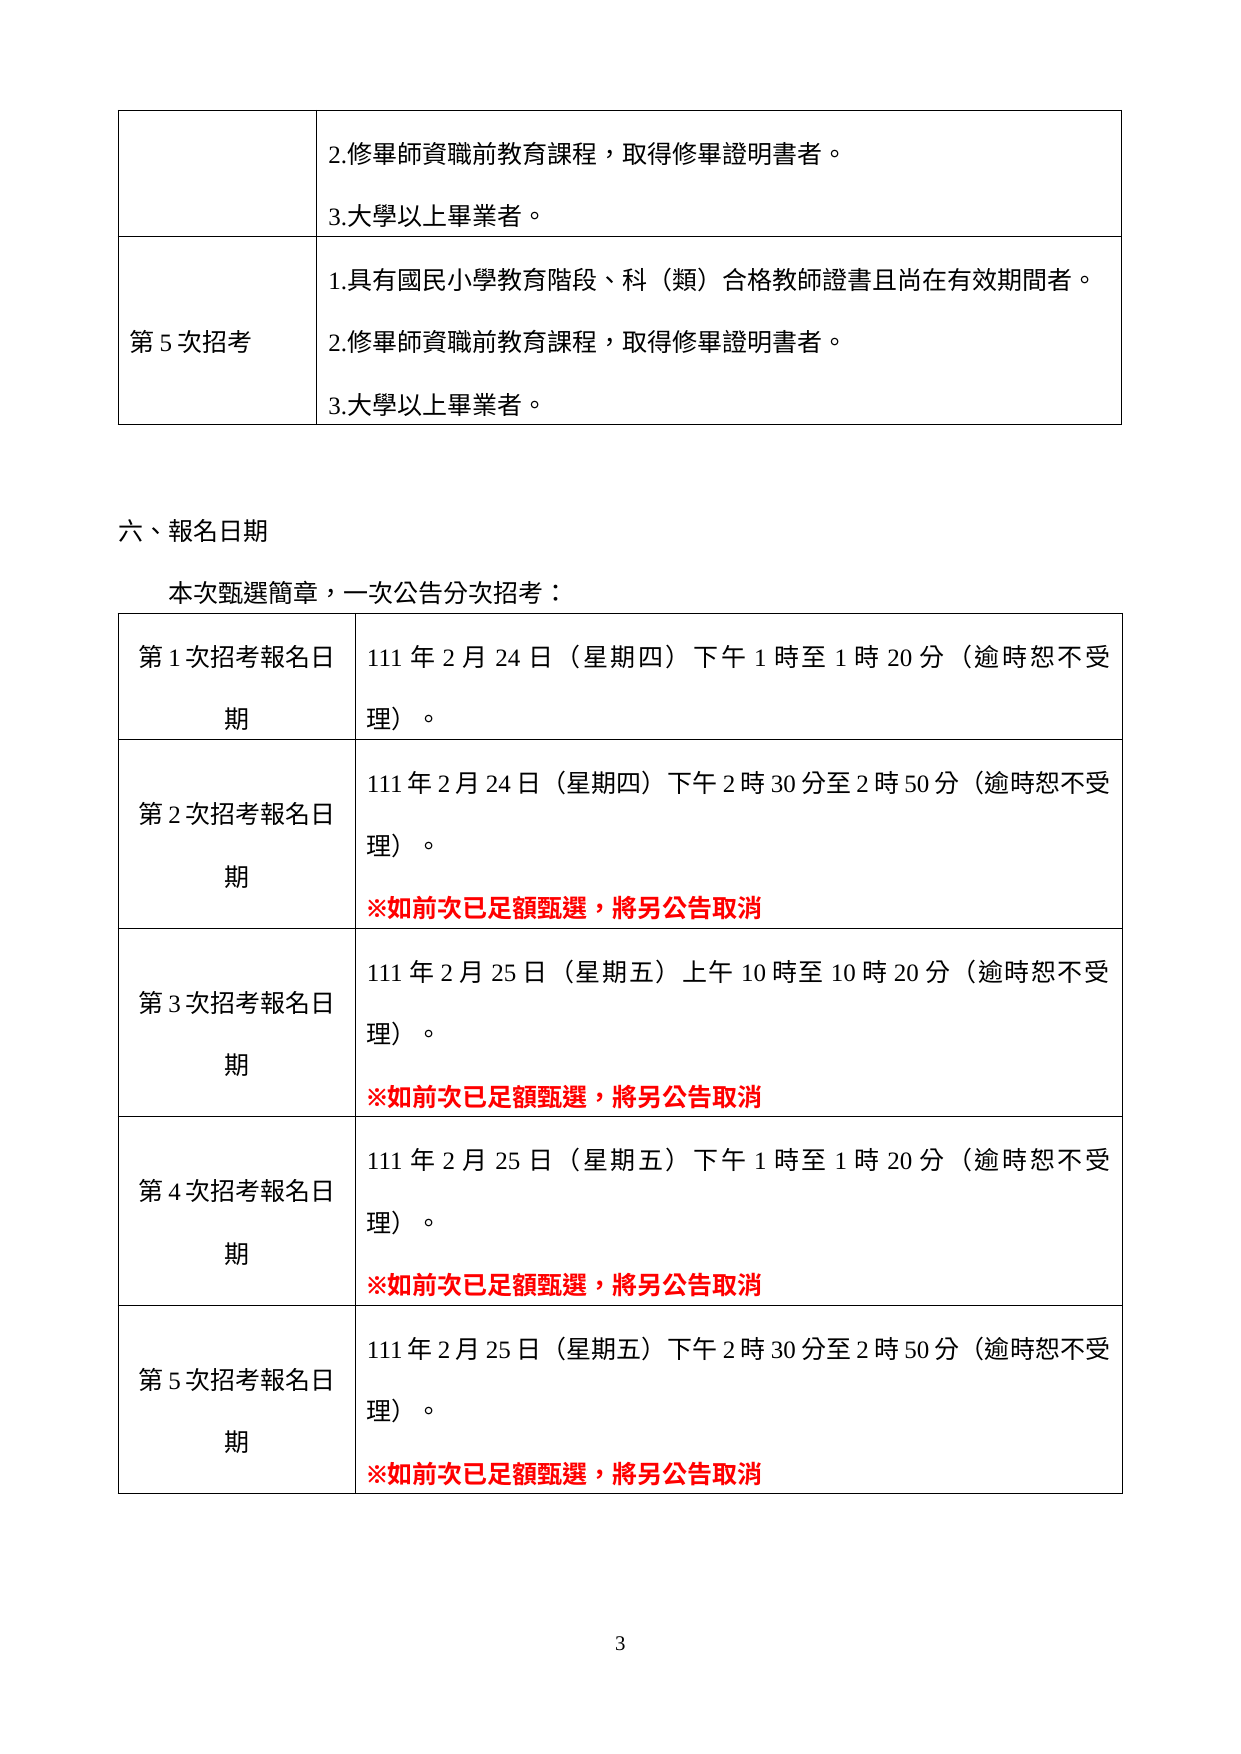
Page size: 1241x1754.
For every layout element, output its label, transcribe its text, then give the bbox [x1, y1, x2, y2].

table_cell 111年2月24日（星期四）下午2時30分至2時50分（逾時恕不受理）。 ※如前次已足額甄選，將另公告取消 [356, 740, 1122, 927]
table_cell 第5次招考 [119, 237, 316, 424]
table_cell [119, 111, 316, 236]
table_cell 第5次招考報名日期 [119, 1306, 355, 1493]
table_header 111年2月24日（星期四）下午1時至1時20分（逾時恕不受理）。 [356, 614, 1122, 739]
table_cell 第4次招考報名日期 [119, 1117, 355, 1304]
table_cell 第2次招考報名日期 [119, 740, 355, 927]
table_cell 111年2月25日（星期五）下午1時至1時20分（逾時恕不受理）。 ※如前次已足額甄選，將另公告取消 [356, 1117, 1122, 1304]
table_cell 111年2月25日（星期五）上午10時至10時20分（逾時恕不受理）。 ※如前次已足額甄選，將另公告取消 [356, 929, 1122, 1116]
table_cell 第3次招考報名日期 [119, 929, 355, 1116]
table_cell 2.修畢師資職前教育課程，取得修畢證明書者。 3.大學以上畢業者。 [317, 111, 1121, 236]
table_cell 1.具有國民小學教育階段、科（類）合格教師證書且尚在有效期間者。 2.修畢師資職前教育課程，取得修畢證明書者。 3.大學以上畢業者。 [317, 237, 1121, 424]
table_cell 111年2月25日（星期五）下午2時30分至2時50分（逾時恕不受理）。 ※如前次已足額甄選，將另公告取消 [356, 1306, 1122, 1493]
text 六、報名日期 本次甄選簡章，一次公告分次招考： [118, 488, 1122, 613]
table_header 第1次招考報名日期 [119, 614, 355, 739]
